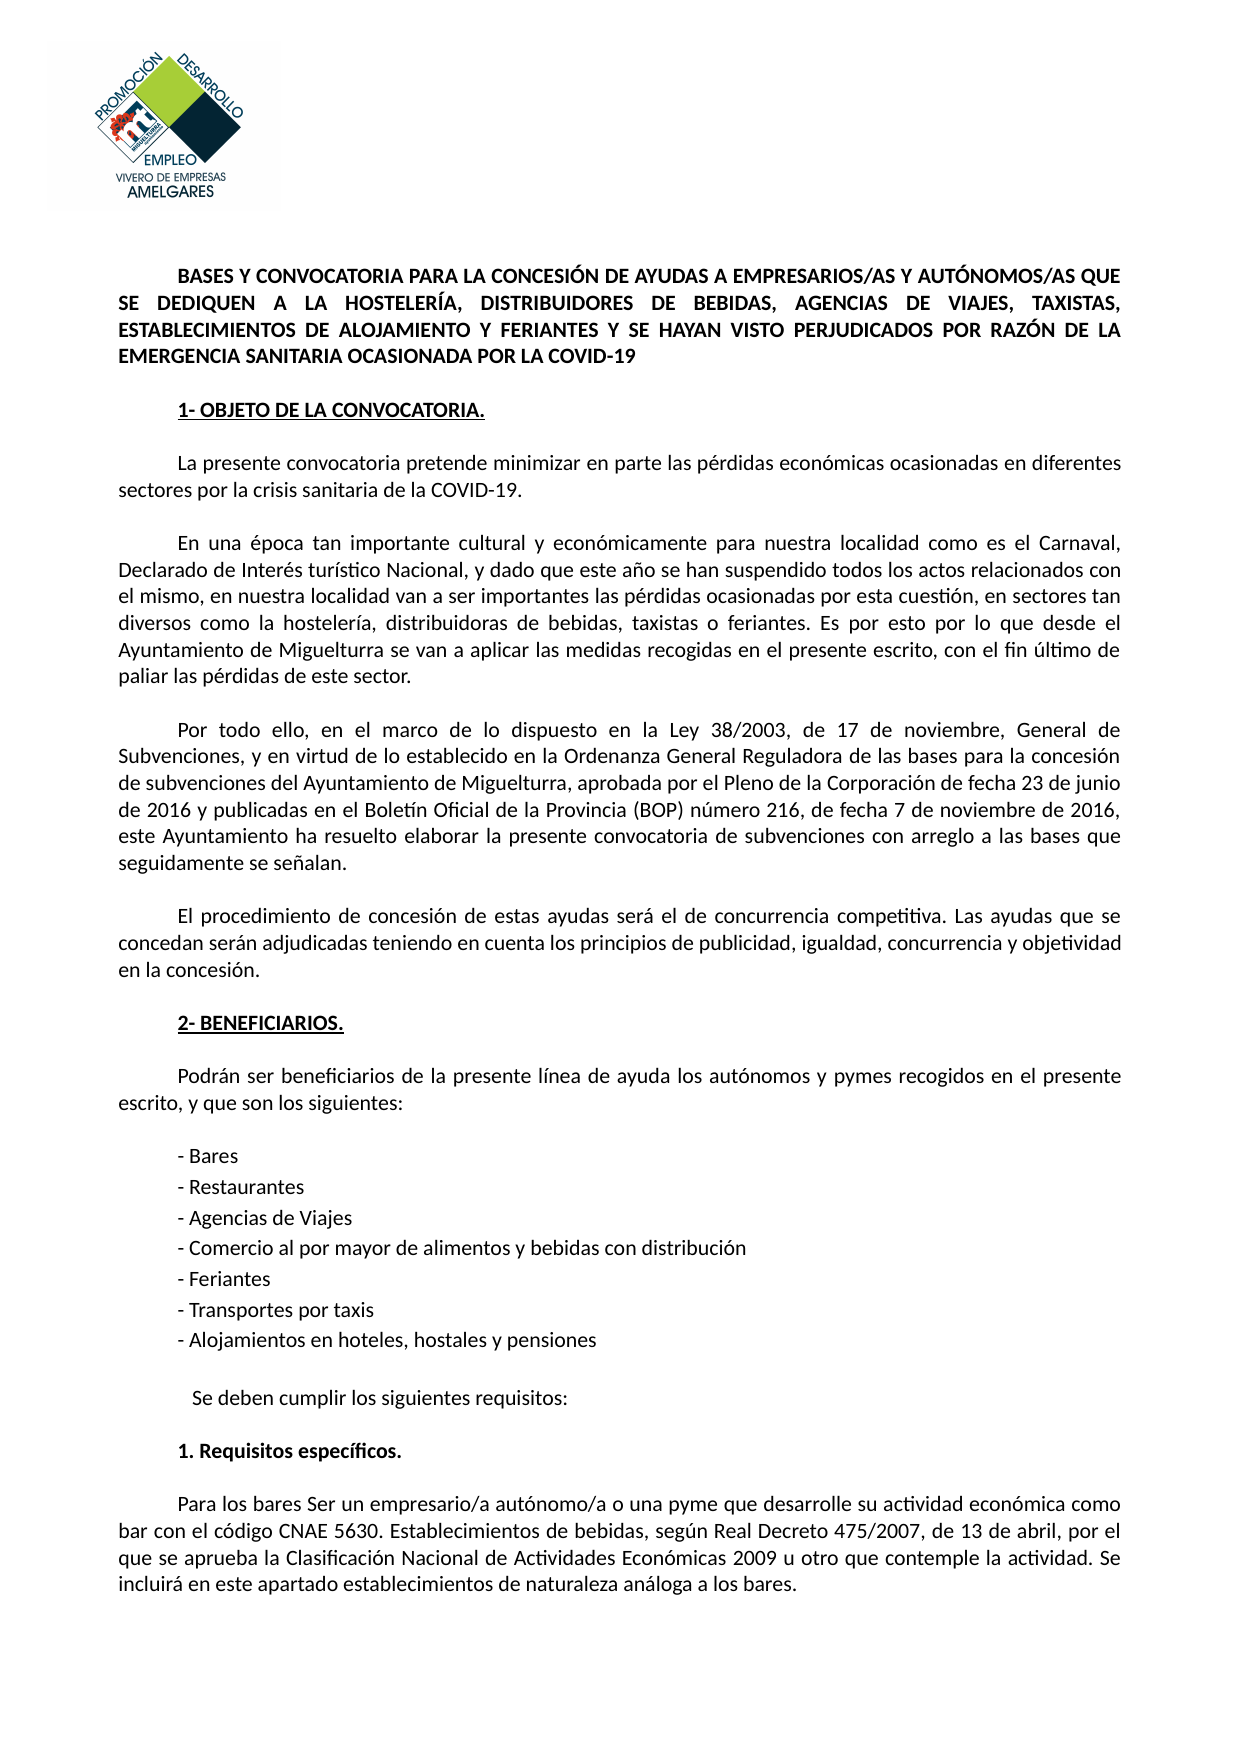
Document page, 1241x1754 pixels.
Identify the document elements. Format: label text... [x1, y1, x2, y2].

text El procedimiento de concesión de estas ayudas será el de concurrencia competitiva. Las ayudas que se concedan serán adjudicadas teniendo en cuenta los principios de publicidad, igualdad, concurrencia y objetividad en la concesión. [118, 903, 1122, 983]
text BASES Y CONVOCATORIA PARA LA CONCESIÓN DE AYUDAS A EMPRESARIOS/AS Y AUTÓNOMOS/AS QUE SE DEDIQUEN A LA HOSTELERÍA, DISTRIBUIDORES DE BEBIDAS, AGENCIAS DE VIAJES, TAXISTAS, ESTABLECIMIENTOS DE ALOJAMIENTO Y FERIANTES Y SE HAYAN VISTO PERJUDICADOS POR RAZÓN DE LA EMERGENCIA SANITARIA OCASIONADA POR LA COVID-19 [118, 263, 1122, 369]
text - Alojamientos en hoteles, hostales y pensiones [118, 1326, 1122, 1353]
text - Feriantes [118, 1265, 1122, 1292]
text En una época tan importante cultural y económicamente para nuestra localidad como es el Carnaval, Declarado de Interés turístico Nacional, y dado que este año se han suspendido todos los actos relacionados con el mismo, en nuestra localidad van a ser importantes las pérdidas ocasionadas por esta cuestión, en sectores tan diversos como la hostelería, distribuidoras de bebidas, taxistas o feriantes. Es por esto por lo que desde el Ayuntamiento de Miguelturra se van a aplicar las medidas recogidas en el presente escrito, con el fin último de paliar las pérdidas de este sector. [118, 529, 1122, 689]
text 1- OBJETO DE LA CONVOCATORIA. [118, 396, 1122, 423]
text - Comercio al por mayor de alimentos y bebidas con distribución [118, 1234, 1122, 1261]
text - Transportes por taxis [118, 1296, 1122, 1322]
text Se deben cumplir los siguientes requisitos: [118, 1384, 1122, 1410]
text Podrán ser beneficiarios de la presente línea de ayuda los autónomos y pymes recogidos en el presente escrito, y que son los siguientes: [118, 1063, 1122, 1116]
text - Restaurantes [118, 1173, 1122, 1200]
picture [46, 41, 282, 211]
text - Agencias de Viajes [118, 1204, 1122, 1231]
text 2- BENEFICIARIOS. [118, 1009, 1122, 1036]
text Por todo ello, en el marco de lo dispuesto en la Ley 38/2003, de 17 de noviembre, General de Subvenciones, y en virtud de lo establecido en la Ordenanza General Reguladora de las bases para la concesión de subvenciones del Ayuntamiento de Miguelturra, aprobada por el Pleno de la Corporación de fecha 23 de junio de 2016 y publicadas en el Boletín Oficial de la Provincia (BOP) número 216, de fecha 7 de noviembre de 2016, este Ayuntamiento ha resuelto elaborar la presente convocatoria de subvenciones con arreglo a las bases que seguidamente se señalan. [118, 716, 1122, 876]
text Para los bares Ser un empresario/a autónomo/a o una pyme que desarrolle su actividad económica como bar con el código CNAE 5630. Establecimientos de bebidas, según Real Decreto 475/2007, de 13 de abril, por el que se aprueba la Clasificación Nacional de Actividades Económicas 2009 u otro que contemple la actividad. Se incluirá en este apartado establecimientos de naturaleza análoga a los bares. [118, 1490, 1122, 1597]
text La presente convocatoria pretende minimizar en parte las pérdidas económicas ocasionadas en diferentes sectores por la crisis sanitaria de la COVID-19. [118, 449, 1122, 503]
text 1. Requisitos específicos. [118, 1437, 1122, 1464]
text - Bares [118, 1143, 1122, 1169]
